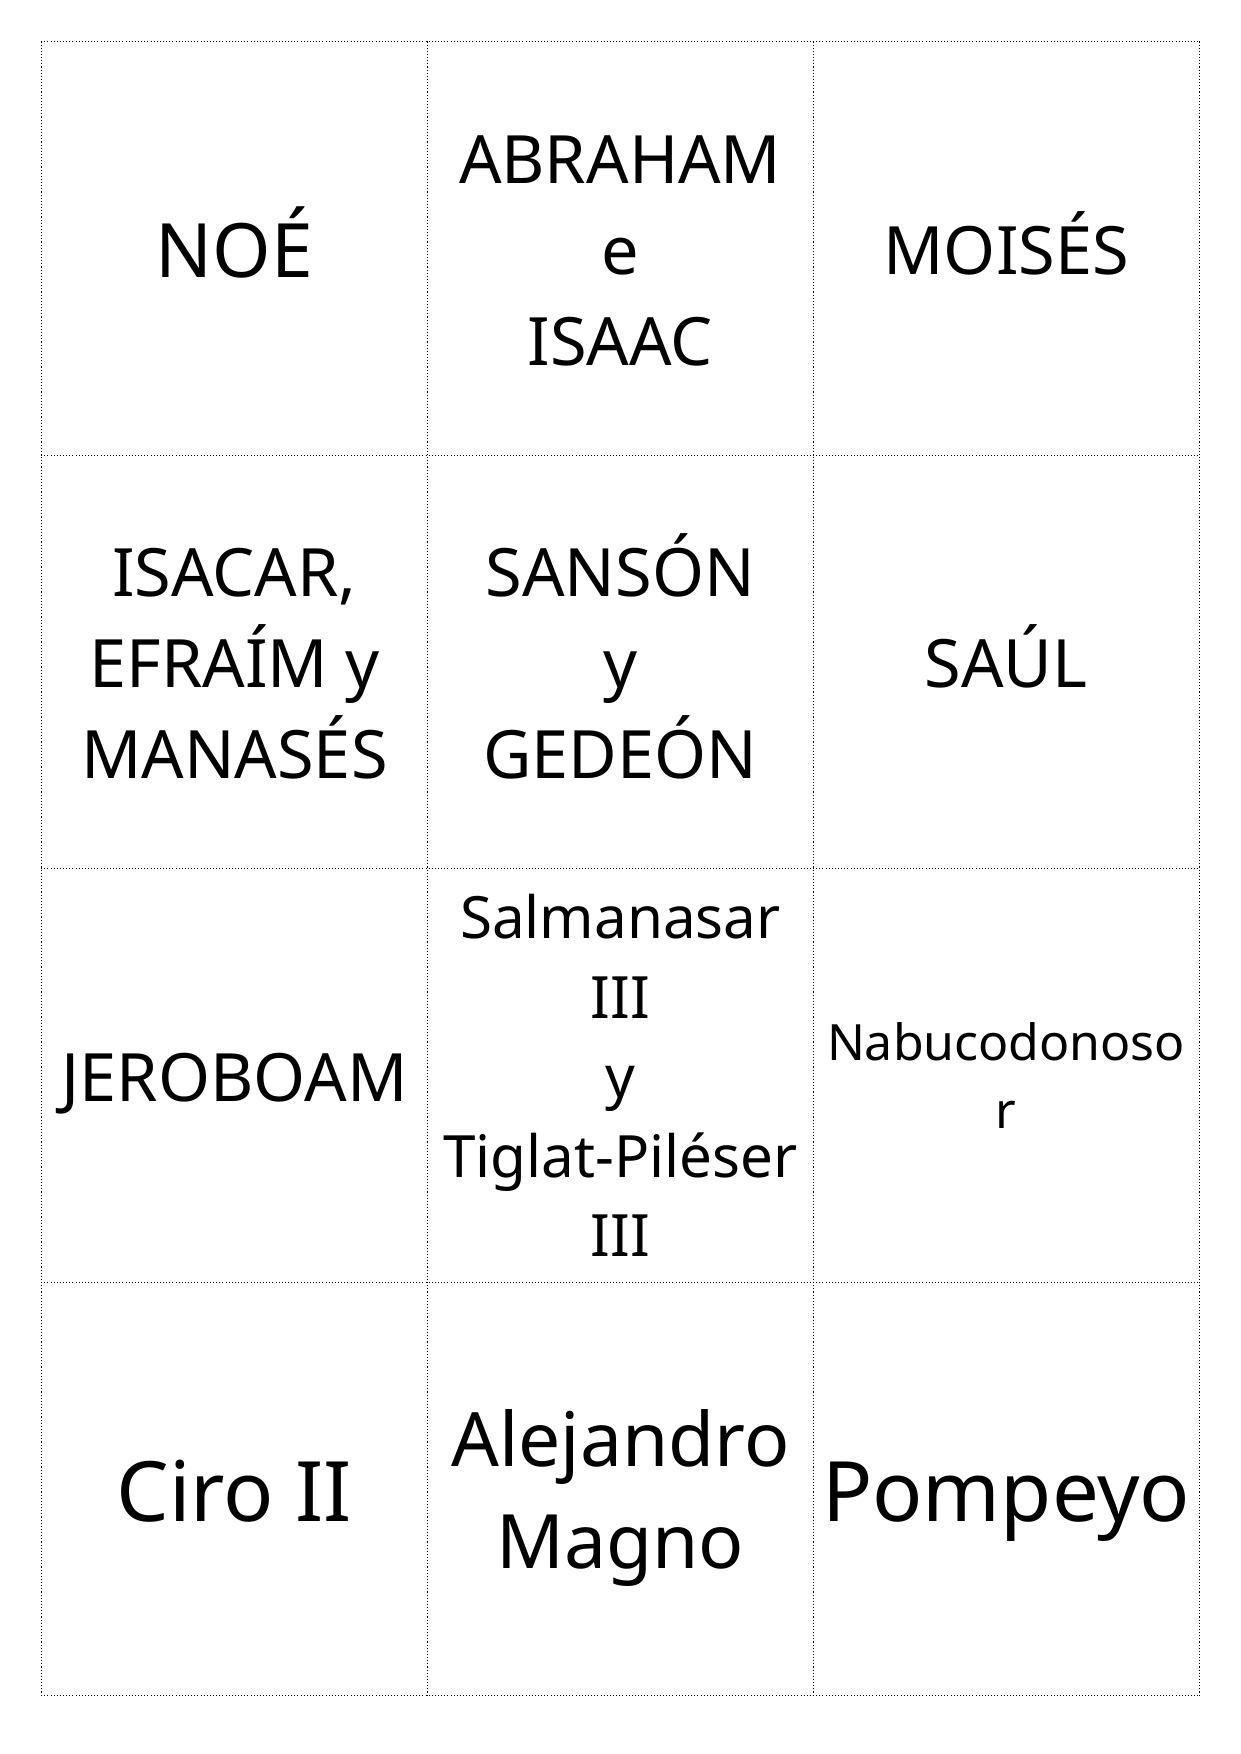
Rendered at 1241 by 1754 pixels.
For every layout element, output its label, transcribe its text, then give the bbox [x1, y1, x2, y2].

table_header NOÉ [41, 41, 427, 455]
table_cell Nabucodonosor [813, 868, 1199, 1282]
table_cell Alejandro Magno [427, 1282, 813, 1695]
table_header ABRAHAM e ISAAC [427, 41, 813, 455]
table_cell Ciro II [41, 1282, 427, 1695]
table_cell Salmanasar III y Tiglat-Piléser III [427, 868, 813, 1282]
table_header MOISÉS [813, 41, 1199, 455]
table_cell SANSÓN y GEDEÓN [427, 455, 813, 868]
table_cell SAÚL [813, 455, 1199, 868]
table_cell Pompeyo [813, 1282, 1199, 1695]
table_cell JEROBOAM [41, 868, 427, 1282]
table_cell ISACAR, EFRAÍM y MANASÉS [41, 455, 427, 868]
